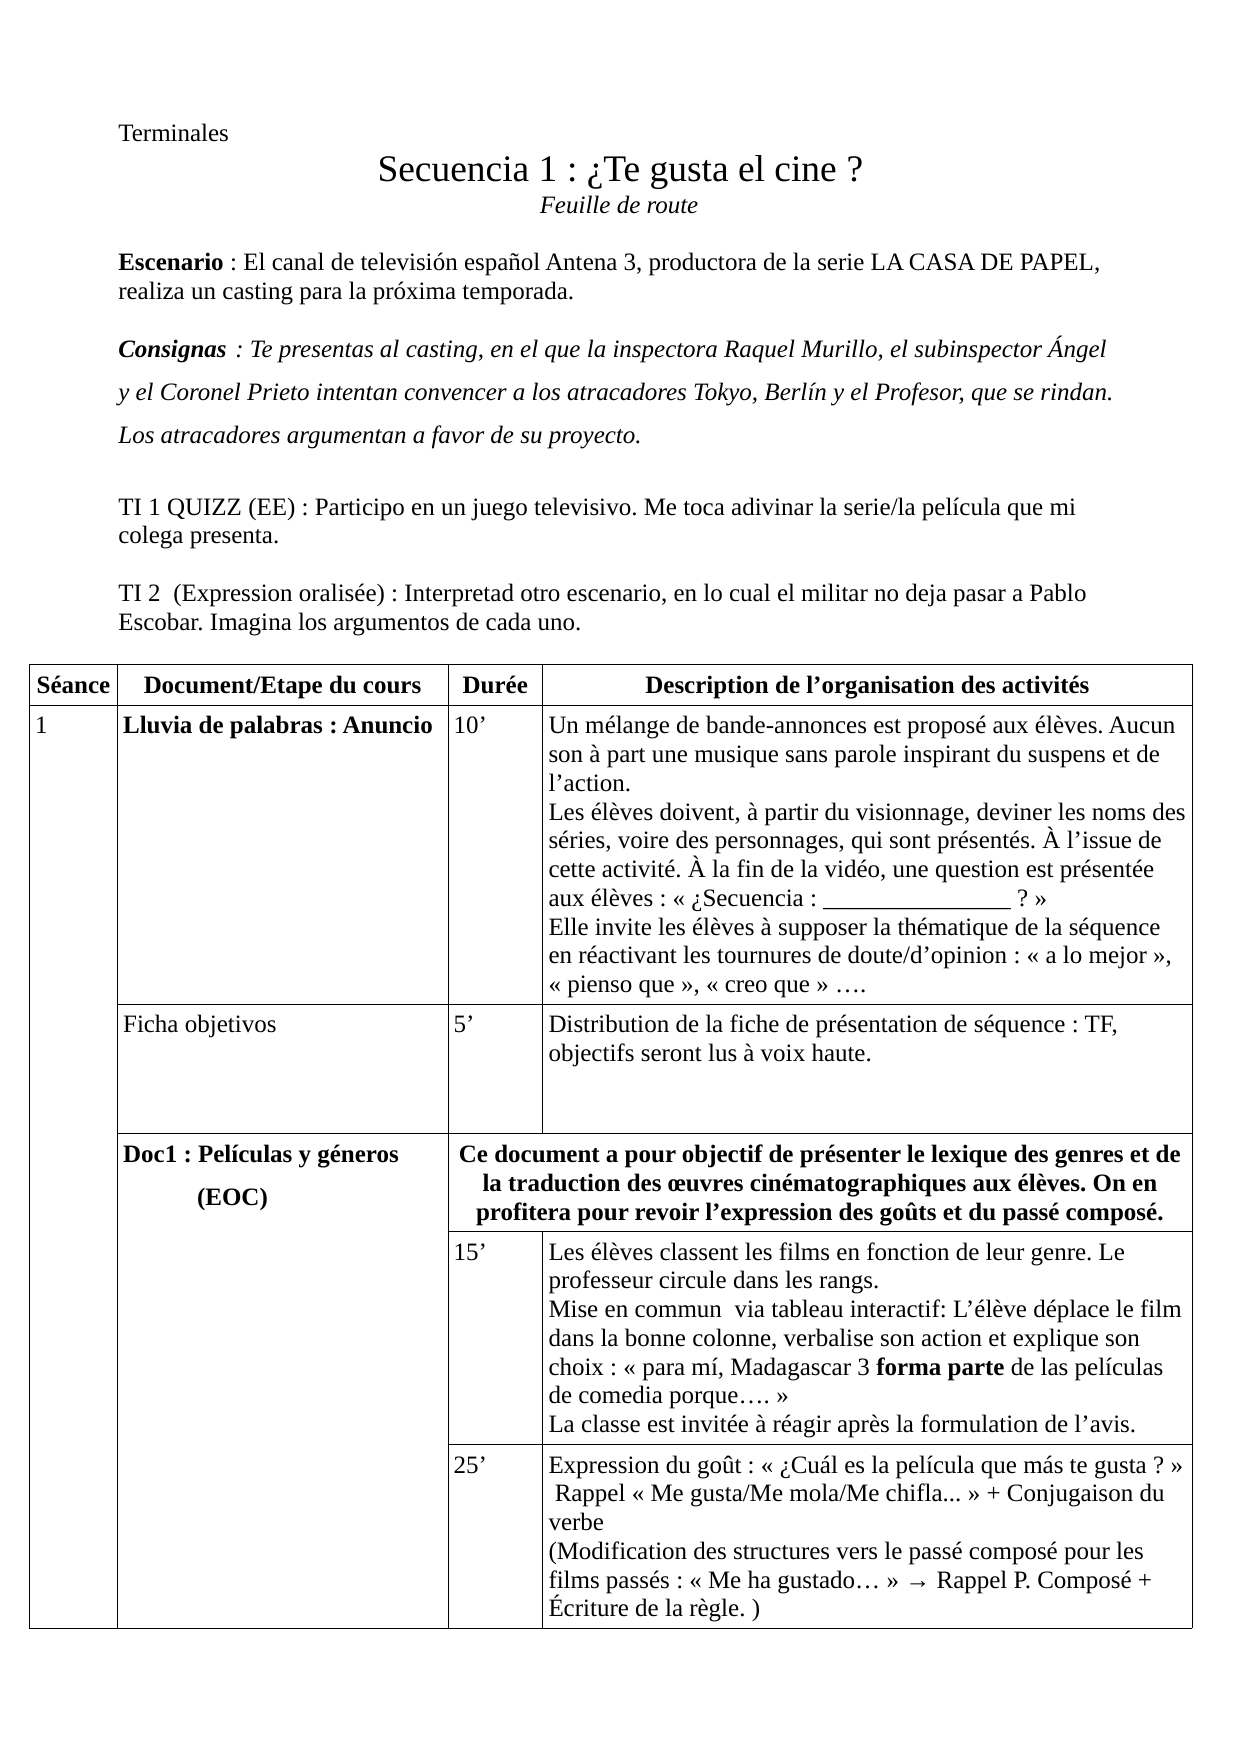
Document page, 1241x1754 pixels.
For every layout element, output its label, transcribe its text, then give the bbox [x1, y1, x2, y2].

table_cell Ficha objetivos [118, 1005, 448, 1133]
text Terminales [118, 118, 1122, 147]
table_cell Expression du goût : « ¿Cuál es la película que más te gusta ? » Rappel « Me gusta/Me mola/Me chifla... » + Conjugaison du verbe (Modification des structures vers le passé composé pour les films passés : « Me ha gustado… » → Rappel P. Composé + Écriture de la règle. ) [543, 1445, 1192, 1628]
table_cell Un mélange de bande-annonces est proposé aux élèves. Aucun son à part une musique sans parole inspirant du suspens et de l’action. Les élèves doivent, à partir du visionnage, deviner les noms des séries, voire des personnages, qui sont présentés. À l’issue de cette activité. À la fin de la vidéo, une question est présentée aux élèves : « ¿Secuencia : _______________ ? » Elle invite les élèves à supposer la thématique de la séquence en réactivant les tournures de doute/d’opinion : « a lo mejor », « pienso que », « creo que » …. [543, 706, 1192, 1004]
table_header Description de l’organisation des activités [543, 665, 1192, 705]
table_cell 10’ [449, 706, 542, 1004]
table_cell Ce document a pour objectif de présenter le lexique des genres et de la traduction des œuvres cinématographiques aux élèves. On en profitera pour revoir l’expression des goûts et du passé composé. [449, 1134, 1192, 1231]
text Consignas : Te presentas al casting, en el que la inspectora Raquel Murillo, el subinspector Ángel y el Coronel Prieto intentan convencer a los atracadores Tokyo, Berlín y el Profesor, que se rindan. Los atracadores argumentan a favor de su proyecto. [118, 334, 1122, 449]
table_cell Distribution de la fiche de présentation de séquence : TF, objectifs seront lus à voix haute. [543, 1005, 1192, 1133]
text TI 2 (Expression oralisée) : Interpretad otro escenario, en lo cual el militar no deja pasar a Pablo Escobar. Imagina los argumentos de cada uno. [118, 578, 1122, 636]
table_cell 1 [30, 706, 117, 1628]
text Escenario : El canal de televisión español Antena 3, productora de la serie LA CASA DE PAPEL, realiza un casting para la próxima temporada. [118, 247, 1122, 305]
text TI 1 QUIZZ (EE) : Participo en un juego televisivo. Me toca adivinar la serie/la película que mi colega presenta. [118, 492, 1122, 549]
table_cell Doc1 : Películas y géneros (EOC) [118, 1134, 448, 1628]
text Secuencia 1 : ¿Te gusta el cine ? [118, 147, 1122, 190]
table_header Séance [30, 665, 117, 705]
table_cell 15’ [449, 1232, 542, 1444]
table_header Document/Etape du cours [118, 665, 448, 705]
table_cell Les élèves classent les films en fonction de leur genre. Le professeur circule dans les rangs. Mise en commun via tableau interactif: L’élève déplace le film dans la bonne colonne, verbalise son action et explique son choix : « para mí, Madagascar 3 forma parte de las películas de comedia porque…. » La classe est invitée à réagir après la formulation de l’avis. [543, 1232, 1192, 1444]
text Feuille de route [118, 190, 1122, 219]
table_cell 25’ [449, 1445, 542, 1628]
table_cell Lluvia de palabras : Anuncio [118, 706, 448, 1004]
table_header Durée [449, 665, 542, 705]
table_cell 5’ [449, 1005, 542, 1133]
